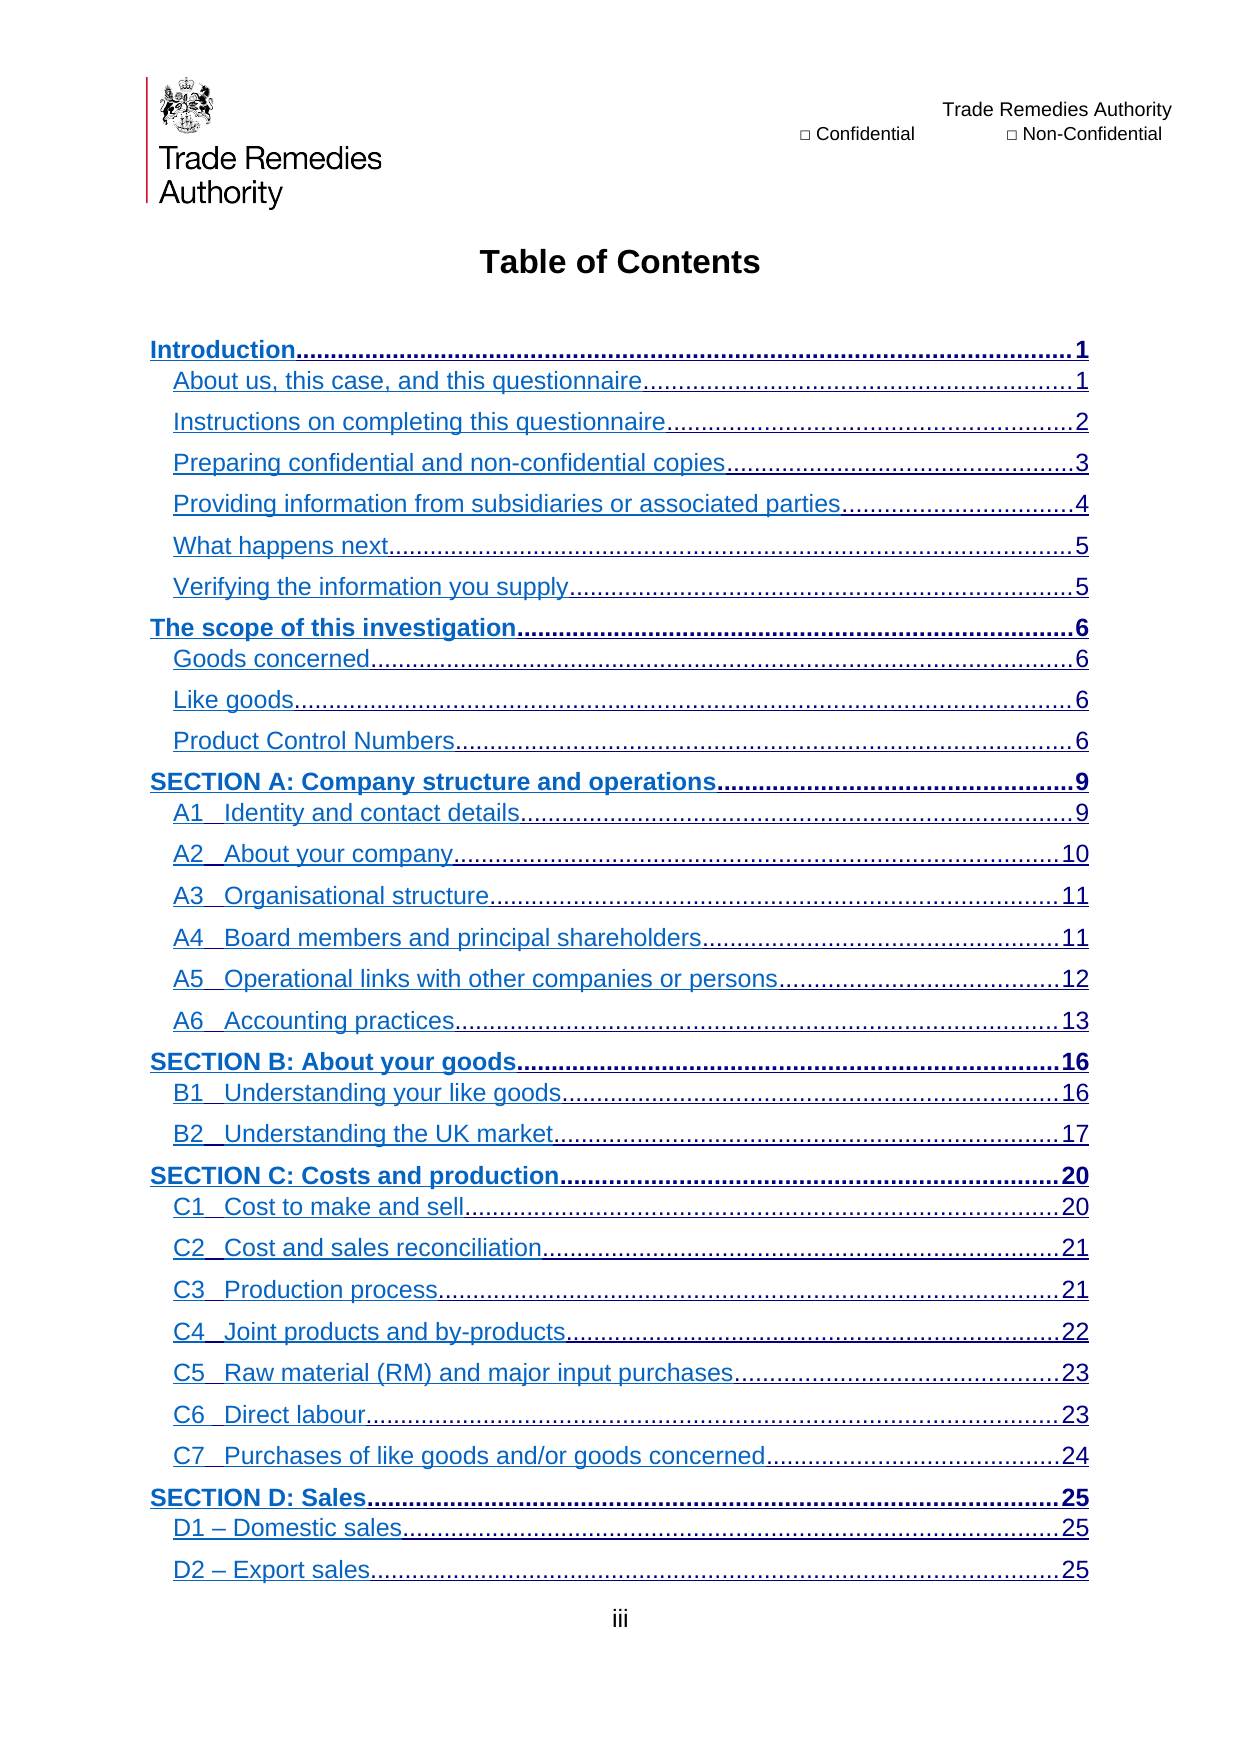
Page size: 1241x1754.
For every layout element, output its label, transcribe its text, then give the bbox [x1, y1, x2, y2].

text Providing information from subsidiaries or associated parties 4 [173, 489, 1090, 518]
text C4 Joint products and by-products 22 [173, 1316, 1090, 1346]
text About us, this case, and this questionnaire 1 [173, 366, 1090, 395]
text C6 Direct labour 23 [173, 1399, 1090, 1429]
text Table of Contents [150, 242, 1090, 280]
text B1 Understanding your like goods 16 [173, 1078, 1090, 1107]
text A3 Organisational structure 11 [173, 881, 1090, 910]
text SECTION C: Costs and production 20 [150, 1161, 1090, 1190]
text C5 Raw material (RM) and major input purchases 23 [173, 1358, 1090, 1387]
text B2 Understanding the UK market 17 [173, 1119, 1090, 1149]
text A6 Accounting practices 13 [173, 1006, 1090, 1035]
text Goods concerned 6 [173, 644, 1090, 672]
text D2 – Export sales 25 [173, 1554, 1090, 1583]
text C2 Cost and sales reconciliation 21 [173, 1233, 1090, 1262]
text C1 Cost to make and sell 20 [173, 1192, 1090, 1221]
text What happens next 5 [173, 531, 1090, 559]
text SECTION A: Company structure and operations 9 [150, 767, 1090, 796]
text D1 – Domestic sales 25 [173, 1513, 1090, 1542]
text SECTION B: About your goods 16 [150, 1047, 1090, 1076]
text A1 Identity and contact details 9 [173, 798, 1090, 827]
text Preparing confidential and non-confidential copies 3 [173, 448, 1090, 477]
text Product Control Numbers 6 [173, 726, 1090, 755]
text Introduction 1 [150, 335, 1090, 364]
text Instructions on completing this questionnaire 2 [173, 407, 1090, 436]
text C3 Production process 21 [173, 1275, 1090, 1304]
text Like goods 6 [173, 685, 1090, 713]
text SECTION D: Sales 25 [150, 1483, 1090, 1511]
text Verifying the information you supply 5 [173, 572, 1090, 601]
text A5 Operational links with other companies or persons 12 [173, 964, 1090, 993]
text The scope of this investigation 6 [150, 613, 1090, 642]
text A2 About your company 10 [173, 839, 1090, 868]
text A4 Board members and principal shareholders 11 [173, 922, 1090, 952]
text C7 Purchases of like goods and/or goods concerned 24 [173, 1441, 1090, 1470]
